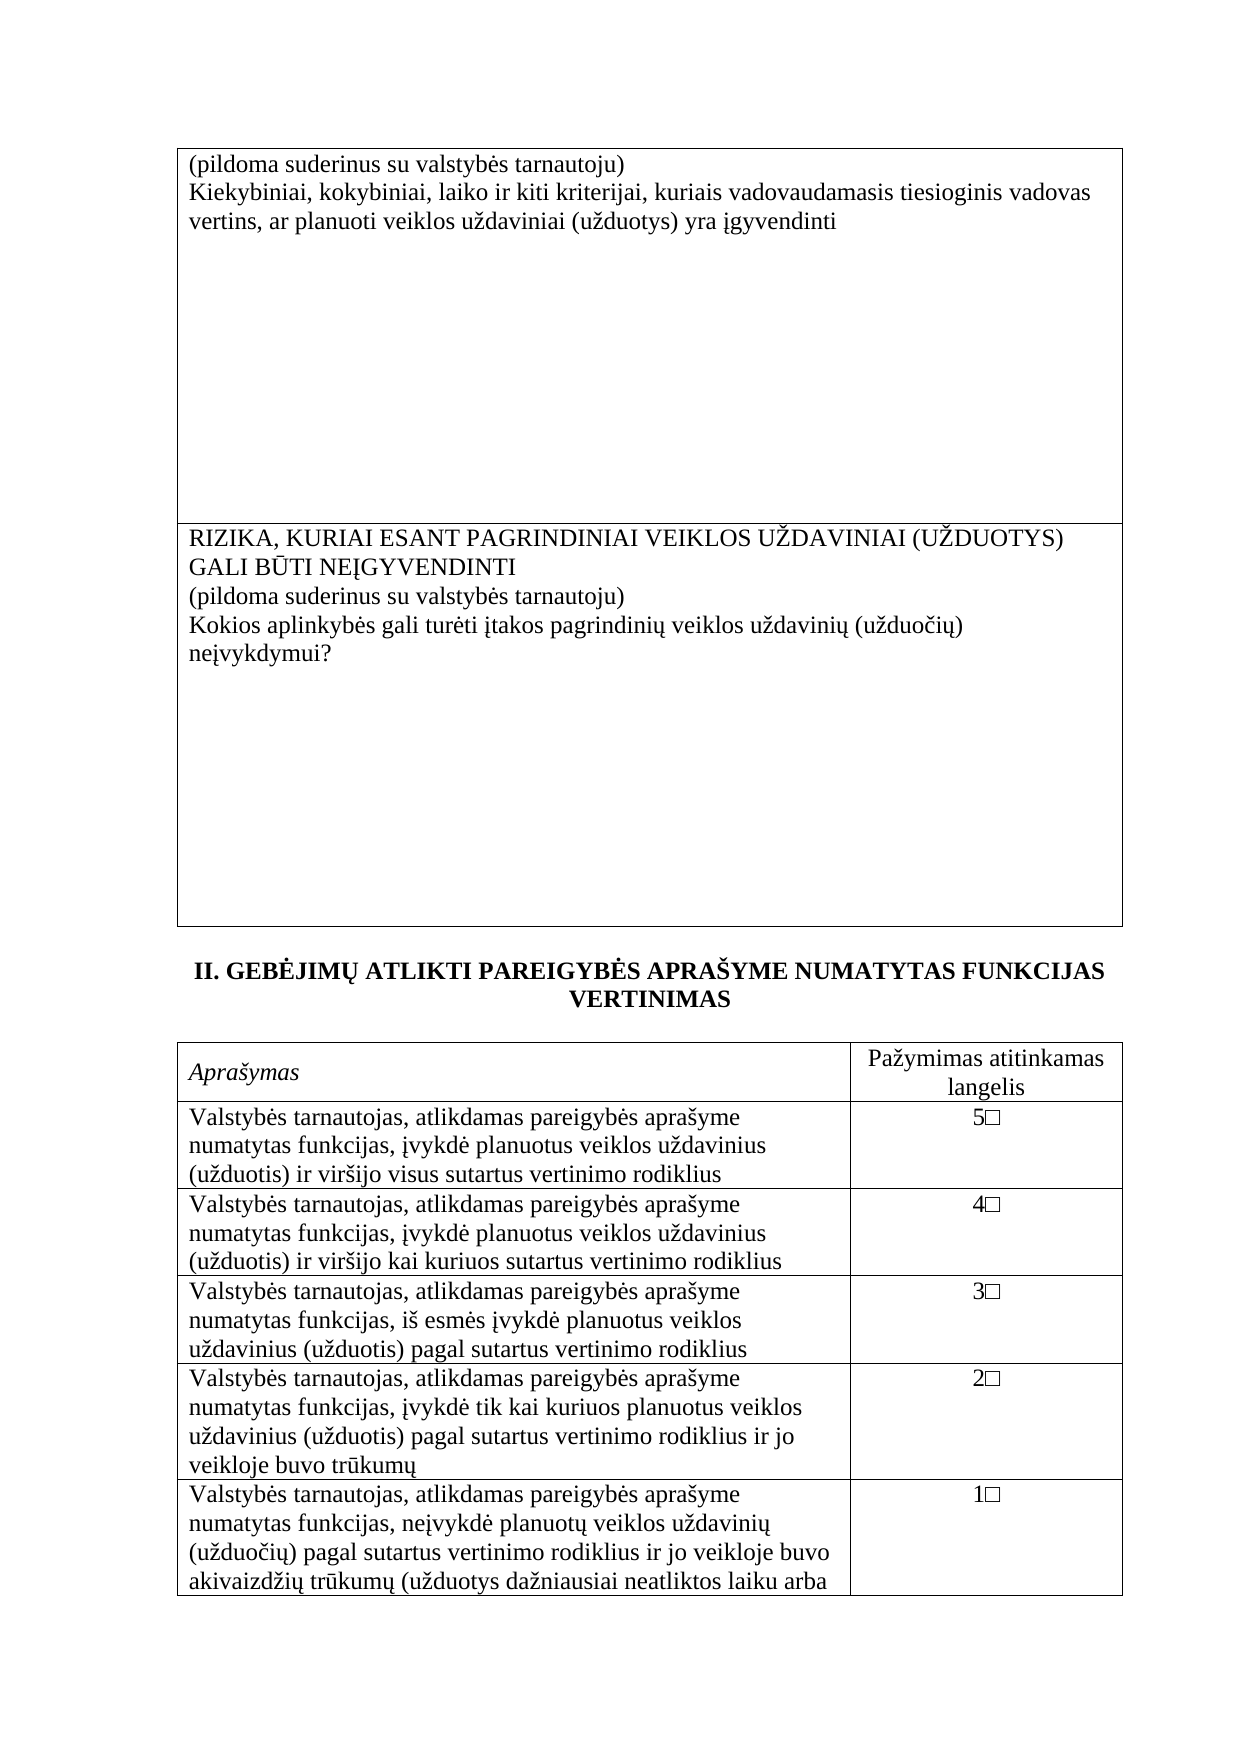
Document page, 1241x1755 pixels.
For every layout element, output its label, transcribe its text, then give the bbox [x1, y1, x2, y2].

table_cell Valstybės tarnautojas, atlikdamas pareigybės aprašyme numatytas funkcijas, įvykdė planuotus veiklos uždavinius (užduotis) ir viršijo visus sutartus vertinimo rodiklius [178, 1102, 850, 1188]
table_cell 5□ [851, 1102, 1122, 1188]
table_cell Valstybės tarnautojas, atlikdamas pareigybės aprašyme numatytas funkcijas, neįvykdė planuotų veiklos uždavinių (užduočių) pagal sutartus vertinimo rodiklius ir jo veikloje buvo akivaizdžių trūkumų (užduotys dažniausiai neatliktos laiku arba [178, 1480, 850, 1594]
table_cell RIZIKA, KURIAI ESANT PAGRINDINIAI VEIKLOS UŽDAVINIAI (UŽDUOTYS) GALI BŪTI NEĮGYVENDINTI (pildoma suderinus su valstybės tarnautoju) Kokios aplinkybės gali turėti įtakos pagrindinių veiklos uždavinių (užduočių) neįvykdymui? [178, 524, 1122, 926]
table_cell 1□ [851, 1480, 1122, 1594]
table_cell Valstybės tarnautojas, atlikdamas pareigybės aprašyme numatytas funkcijas, įvykdė tik kai kuriuos planuotus veiklos uždavinius (užduotis) pagal sutartus vertinimo rodiklius ir jo veikloje buvo trūkumų [178, 1364, 850, 1478]
table_cell 4□ [851, 1189, 1122, 1275]
table_cell (pildoma suderinus su valstybės tarnautoju) Kiekybiniai, kokybiniai, laiko ir kiti kriterijai, kuriais vadovaudamasis tiesioginis vadovas vertins, ar planuoti veiklos uždaviniai (užduotys) yra įgyvendinti [178, 149, 1122, 522]
table_cell Valstybės tarnautojas, atlikdamas pareigybės aprašyme numatytas funkcijas, įvykdė planuotus veiklos uždavinius (užduotis) ir viršijo kai kuriuos sutartus vertinimo rodiklius [178, 1189, 850, 1275]
table_cell 2□ [851, 1364, 1122, 1478]
table_cell Valstybės tarnautojas, atlikdamas pareigybės aprašyme numatytas funkcijas, iš esmės įvykdė planuotus veiklos uždavinius (užduotis) pagal sutartus vertinimo rodiklius [178, 1276, 850, 1362]
table_header Aprašymas [178, 1043, 850, 1101]
table_header Pažymimas atitinkamas langelis [851, 1043, 1122, 1101]
table_cell 3□ [851, 1276, 1122, 1362]
text II. GEBĖJIMŲ ATLIKTI PAREIGYBĖS APRAŠYME NUMATYTAS FUNKCIJAS VERTINIMAS [177, 956, 1122, 1013]
